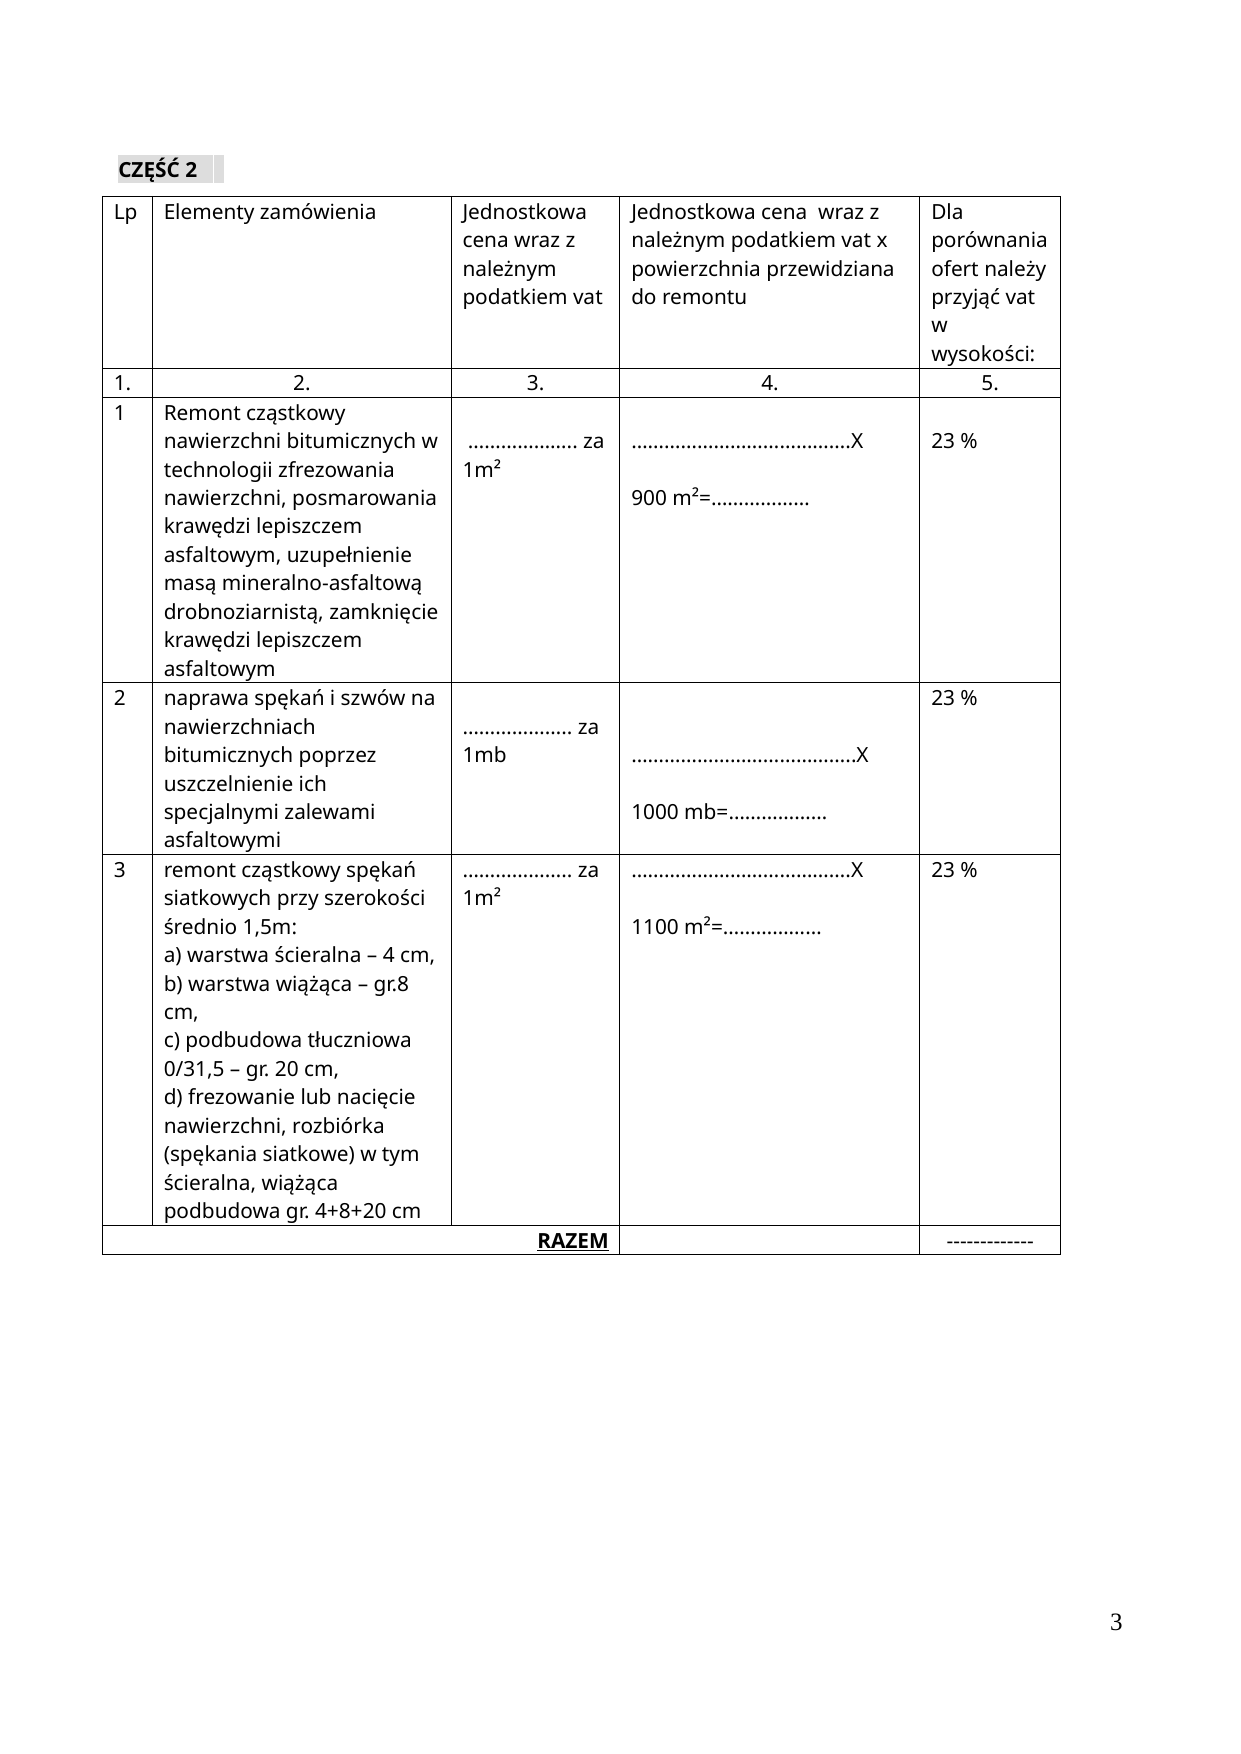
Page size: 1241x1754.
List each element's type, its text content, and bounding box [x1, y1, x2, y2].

table_cell ……………….. za 1m² [452, 855, 619, 1225]
table_cell ………………………………….X 1100 m²=……………… [620, 855, 919, 1225]
table_header Elementy zamówienia [153, 197, 451, 367]
table_cell …………………………………..X 1000 mb=……………… [620, 683, 919, 854]
table_cell 1. [103, 369, 152, 397]
table_cell 3. [452, 369, 619, 397]
table_header Jednostkowa cena wraz z należnym podatkiem vat [452, 197, 619, 367]
table_cell 1 [103, 398, 152, 682]
table_cell RAZEM [103, 1226, 619, 1254]
table_cell ……………….. za 1mb [452, 683, 619, 854]
text CZĘŚĆ 2 [118, 155, 1115, 183]
table_cell ……………….. za 1m² [452, 398, 619, 682]
table_cell 4. [620, 369, 919, 397]
table_header Lp [103, 197, 152, 367]
table_header Dla porównania ofert należy przyjąć vat w wysokości: [920, 197, 1060, 367]
table_cell 23 % [920, 683, 1060, 854]
table_cell 3 [103, 855, 152, 1225]
table_cell 2. [153, 369, 451, 397]
table_cell [620, 1226, 919, 1254]
table_cell Remont cząstkowy nawierzchni bitumicznych w technologii zfrezowania nawierzchni, posmarowania krawędzi lepiszczem asfaltowym, uzupełnienie masą mineralno-asfaltową drobnoziarnistą, zamknięcie krawędzi lepiszczem asfaltowym [153, 398, 451, 682]
table_cell 23 % [920, 855, 1060, 1225]
table_cell ………………………………….X 900 m²=……………… [620, 398, 919, 682]
table_cell naprawa spękań i szwów na nawierzchniach bitumicznych poprzez uszczelnienie ich specjalnymi zalewami asfaltowymi [153, 683, 451, 854]
table_cell 5. [920, 369, 1060, 397]
table_cell ------------- [920, 1226, 1060, 1254]
table_cell 2 [103, 683, 152, 854]
table_cell 23 % [920, 398, 1060, 682]
table_cell remont cząstkowy spękań siatkowych przy szerokości średnio 1,5m: a) warstwa ścieralna – 4 cm, b) warstwa wiążąca – gr.8 cm, c) podbudowa tłuczniowa 0/31,5 – gr. 20 cm, d) frezowanie lub nacięcie nawierzchni, rozbiórka (spękania siatkowe) w tym ścieralna, wiążąca podbudowa gr. 4+8+20 cm [153, 855, 451, 1225]
table_header Jednostkowa cena wraz z należnym podatkiem vat x powierzchnia przewidziana do remontu [620, 197, 919, 367]
